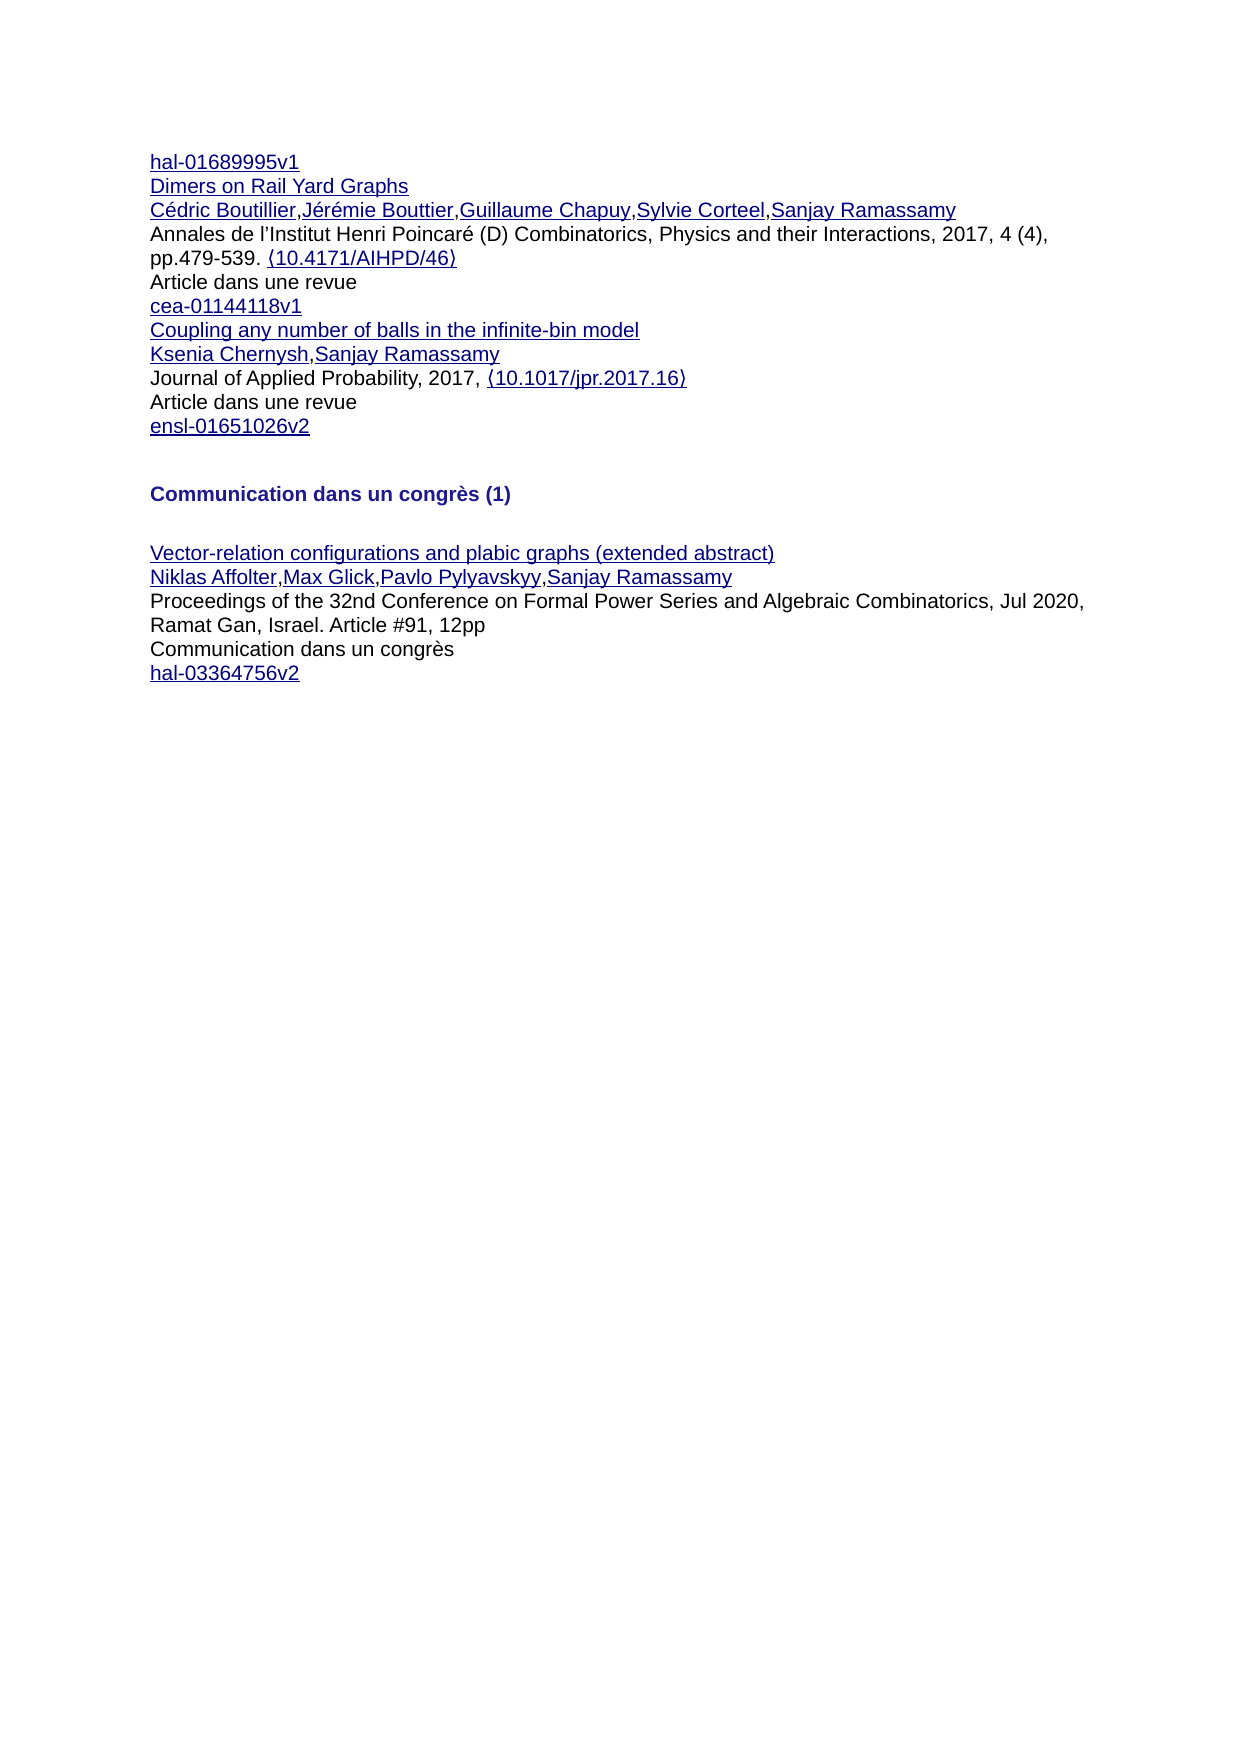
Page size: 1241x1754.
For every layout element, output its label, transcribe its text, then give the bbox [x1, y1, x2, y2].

subtitle Communication dans un congrès (1) [150, 482, 1090, 506]
table_header Vector-relation configurations and plabic graphs (extended abstract) Niklas Affolter,Max Glick,Pavlo Pylyavskyy,Sanjay Ramassamy Proceedings of the 32nd Conference on Formal Power Series and Algebraic Combinatorics, Jul 2020, Ramat Gan, Israel. Article #91, 12pp Communication dans un congrès hal-03364756v2 [150, 541, 1090, 684]
table_cell hal-01689995v1 [150, 150, 1090, 174]
table_cell Coupling any number of balls in the infinite-bin model Ksenia Chernysh,Sanjay Ramassamy Journal of Applied Probability, 2017, ⟨10.1017/jpr.2017.16⟩ Article dans une revue ensl-01651026v2 [150, 318, 1090, 437]
table_cell Dimers on Rail Yard Graphs Cédric Boutillier,Jérémie Bouttier,Guillaume Chapuy,Sylvie Corteel,Sanjay Ramassamy Annales de l’Institut Henri Poincaré (D) Combinatorics, Physics and their Interactions, 2017, 4 (4), pp.479-539. ⟨10.4171/AIHPD/46⟩ Article dans une revue cea-01144118v1 [150, 174, 1090, 318]
